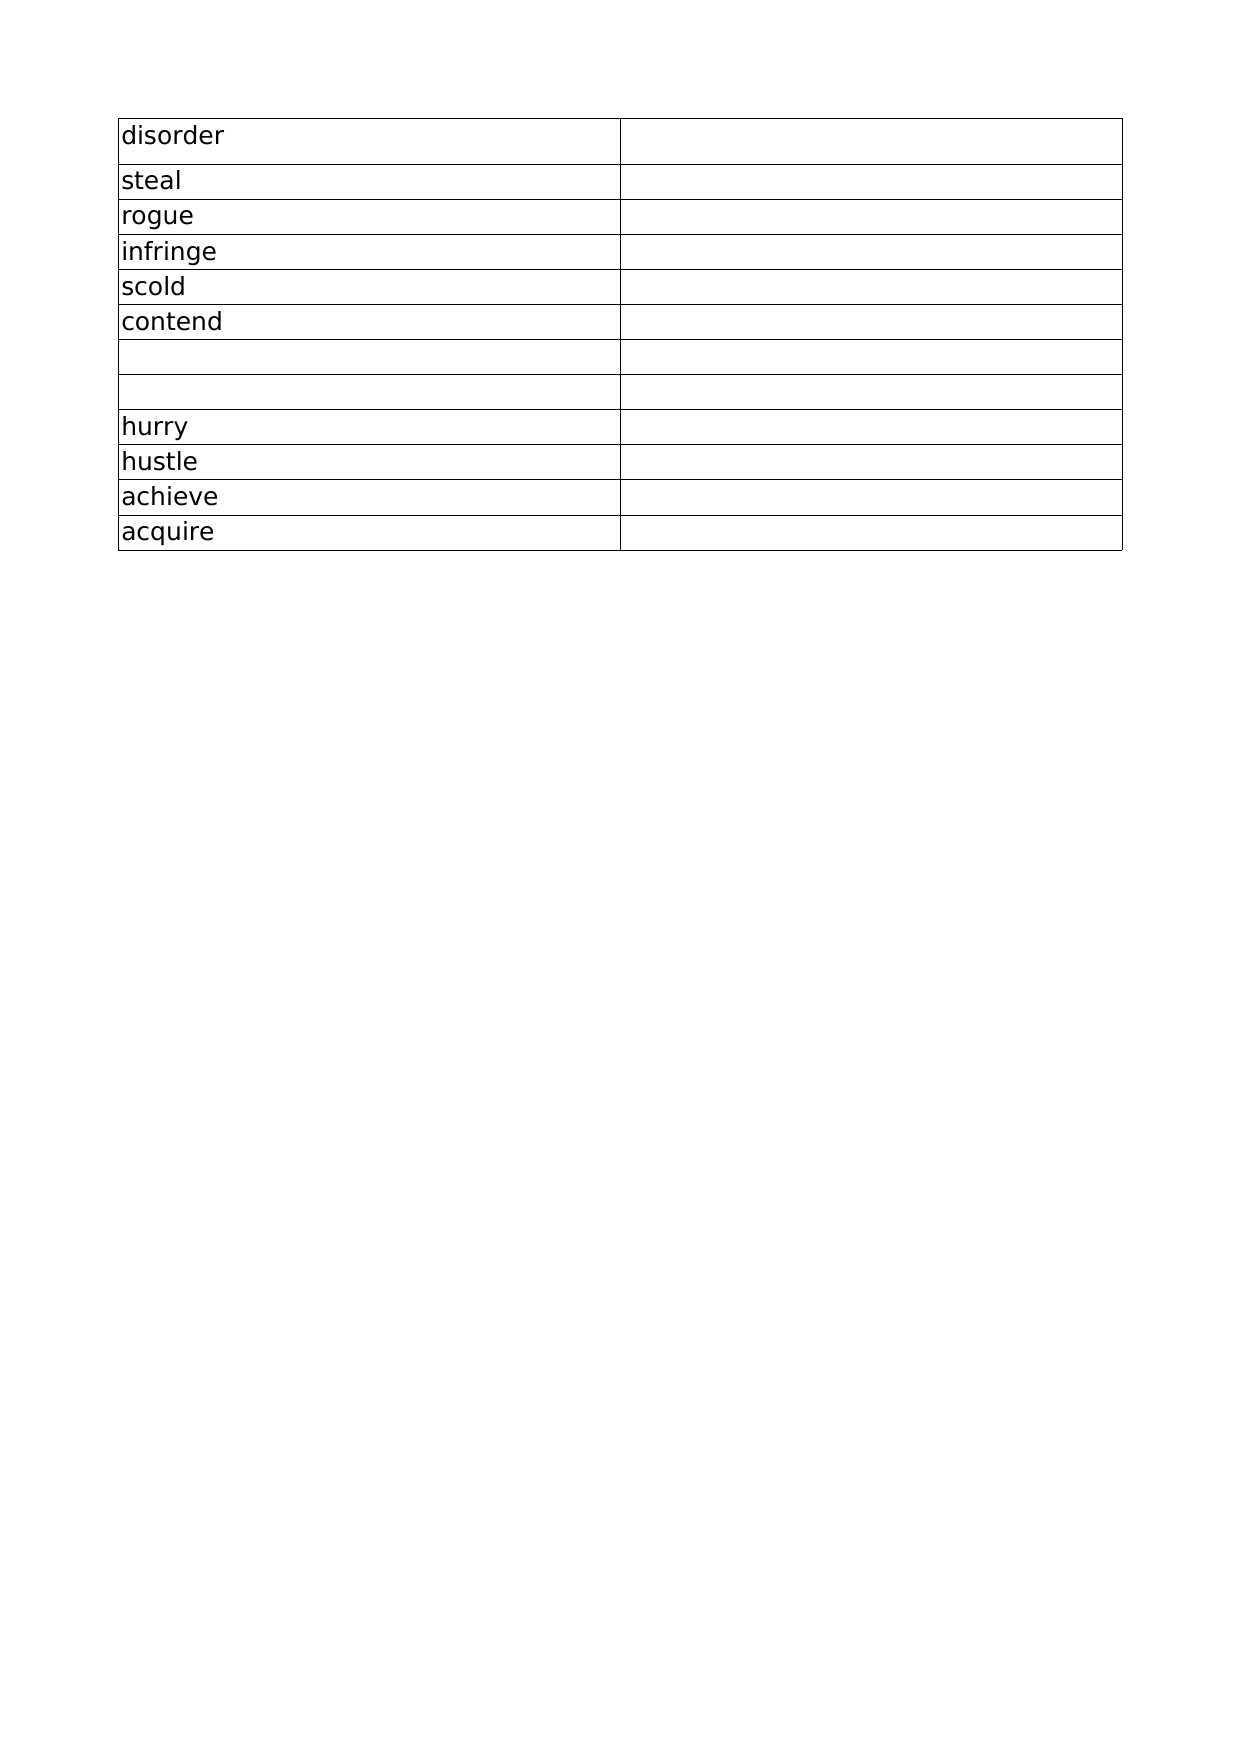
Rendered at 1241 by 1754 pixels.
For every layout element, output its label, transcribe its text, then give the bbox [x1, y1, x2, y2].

table_cell [621, 340, 1122, 374]
table_cell steal [119, 165, 620, 198]
table_cell hustle [119, 445, 620, 479]
table_cell rogue [119, 200, 620, 234]
table_cell hurry [119, 410, 620, 444]
table_cell disorder [119, 119, 620, 163]
table_cell [621, 270, 1122, 304]
table_cell [621, 375, 1122, 409]
table_cell [119, 340, 620, 374]
table_cell [621, 200, 1122, 234]
table_cell scold [119, 270, 620, 304]
table_cell infringe [119, 235, 620, 269]
table_cell [621, 480, 1122, 514]
table_cell [621, 305, 1122, 339]
table_cell [621, 445, 1122, 479]
table_cell acquire [119, 516, 620, 549]
table_cell contend [119, 305, 620, 339]
table_cell [119, 375, 620, 409]
table_cell [621, 235, 1122, 269]
table_cell [621, 410, 1122, 444]
table_cell [621, 516, 1122, 549]
table_cell achieve [119, 480, 620, 514]
table_cell [621, 165, 1122, 198]
table_cell [621, 119, 1122, 163]
